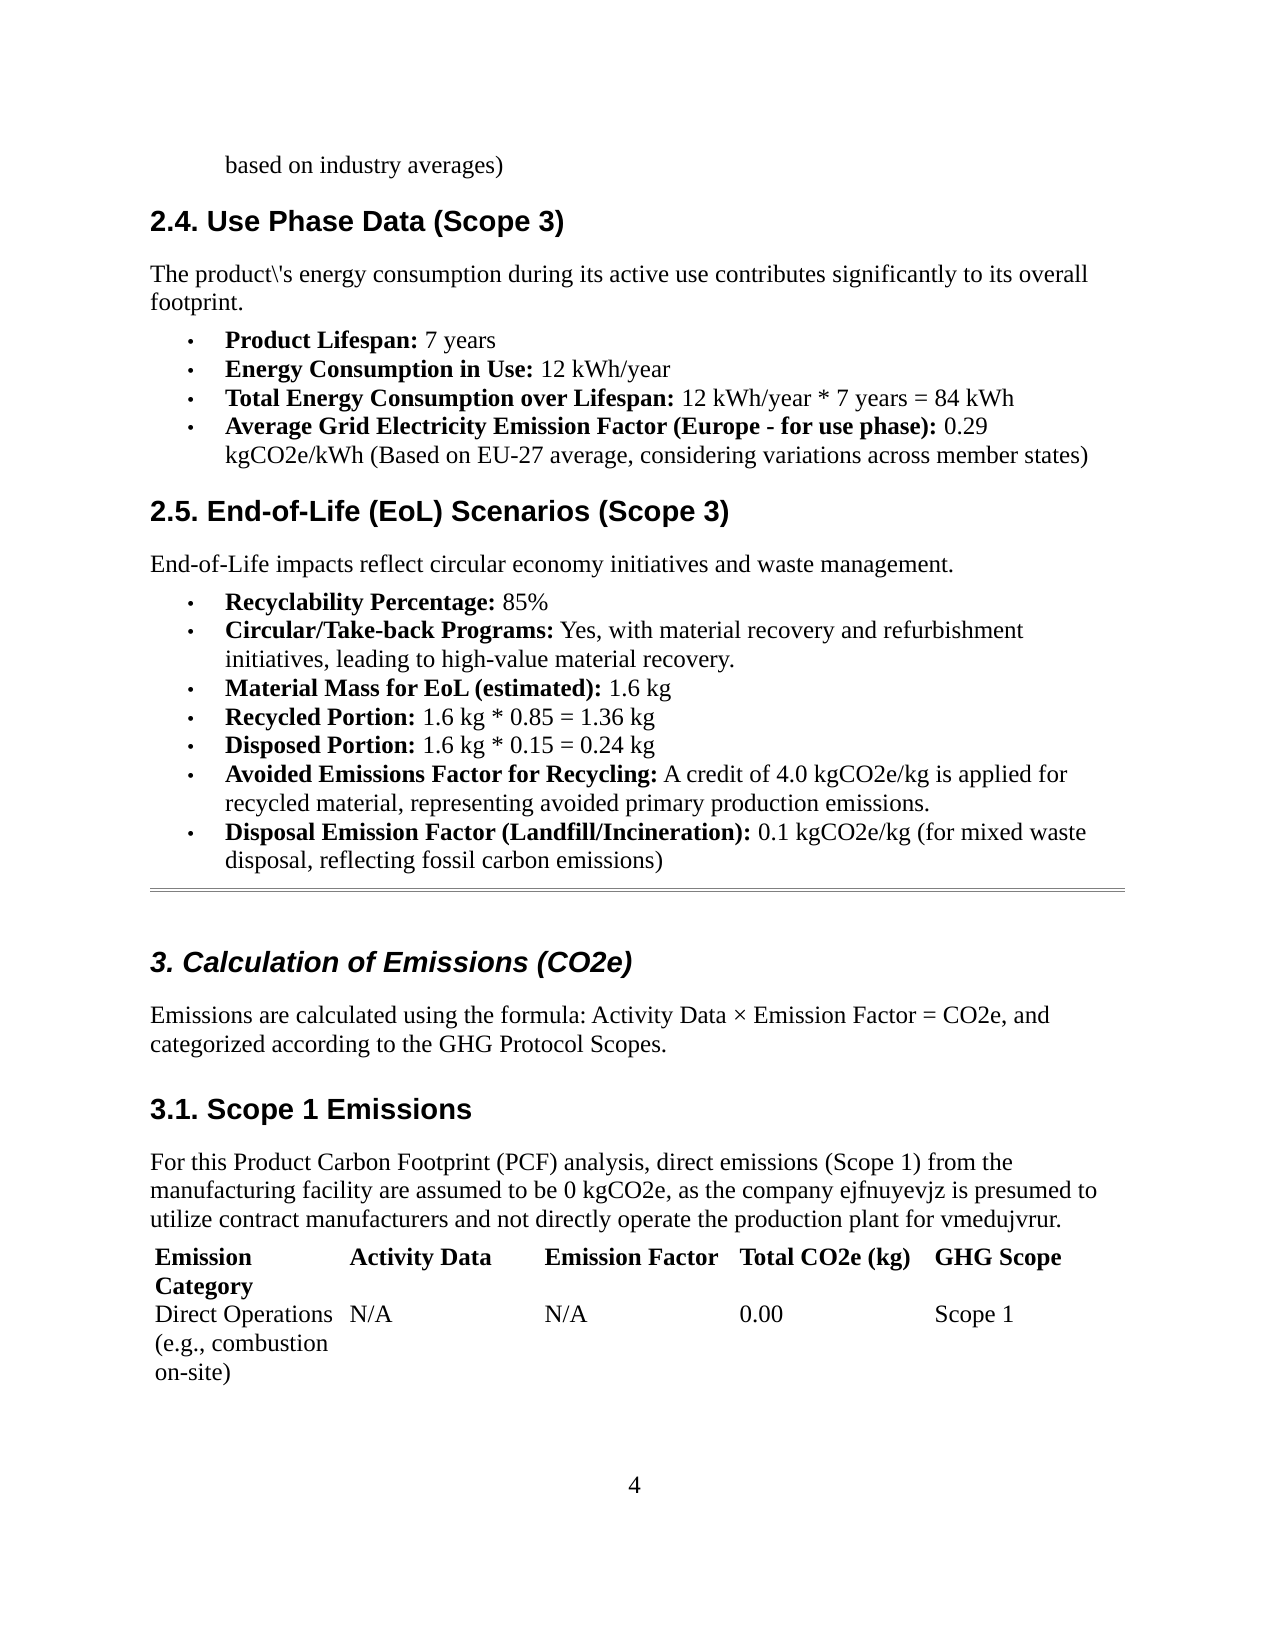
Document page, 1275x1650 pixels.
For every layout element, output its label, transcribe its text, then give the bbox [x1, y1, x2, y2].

text The product\'s energy consumption during its active use contributes significantly to its overall footprint. [150, 259, 1125, 316]
subtitle 3.1. Scope 1 Emissions [150, 1092, 1125, 1125]
list Disposed Portion: 1.6 kg * 0.15 = 0.24 kg [187, 730, 1125, 759]
list Energy Consumption in Use: 12 kWh/year [187, 354, 1125, 383]
text Emissions are calculated using the formula: Activity Data × Emission Factor = CO2e, and categorized according to the GHG Protocol Scopes. [150, 1000, 1125, 1058]
table_cell N/A [540, 1300, 735, 1386]
table_header Activity Data [345, 1242, 540, 1299]
list Avoided Emissions Factor for Recycling: A credit of 4.0 kgCO2e/kg is applied for recycled material, representing avoided primary production emissions. [187, 759, 1125, 817]
list Product Lifespan: 7 years [187, 325, 1125, 354]
subtitle 2.5. End-of-Life (EoL) Scenarios (Scope 3) [150, 494, 1125, 527]
table_cell N/A [345, 1300, 540, 1386]
text For this Product Carbon Footprint (PCF) analysis, direct emissions (Scope 1) from the manufacturing facility are assumed to be 0 kgCO2e, as the company ejfnuyevjz is presumed to utilize contract manufacturers and not directly operate the production plant for vmedujvrur. [150, 1147, 1125, 1233]
list Total Energy Consumption over Lifespan: 12 kWh/year * 7 years = 84 kWh [187, 383, 1125, 411]
list Disposal Emission Factor (Landfill/Incineration): 0.1 kgCO2e/kg (for mixed waste disposal, reflecting fossil carbon emissions) [187, 817, 1125, 874]
list based on industry averages) [187, 150, 1125, 179]
list Circular/Take-back Programs: Yes, with material recovery and refurbishment initiatives, leading to high-value material recovery. [187, 615, 1125, 673]
list Material Mass for EoL (estimated): 1.6 kg [187, 673, 1125, 702]
list Recycled Portion: 1.6 kg * 0.85 = 1.36 kg [187, 702, 1125, 730]
text End-of-Life impacts reflect circular economy initiatives and waste management. [150, 549, 1125, 578]
list Recyclability Percentage: 85% [187, 587, 1125, 615]
table_cell Direct Operations (e.g., combustion on-site) [150, 1300, 345, 1386]
table_header Emission Factor [540, 1242, 735, 1299]
table_cell 0.00 [735, 1300, 930, 1386]
table_header Total CO2e (kg) [735, 1242, 930, 1299]
table_header GHG Scope [930, 1242, 1125, 1299]
list Average Grid Electricity Emission Factor (Europe - for use phase): 0.29 kgCO2e/kWh (Based on EU-27 average, considering variations across member states) [187, 411, 1125, 469]
table_cell Scope 1 [930, 1300, 1125, 1386]
table_header Emission Category [150, 1242, 345, 1299]
subtitle 3. Calculation of Emissions (CO2e) [150, 945, 1125, 979]
subtitle 2.4. Use Phase Data (Scope 3) [150, 204, 1125, 237]
